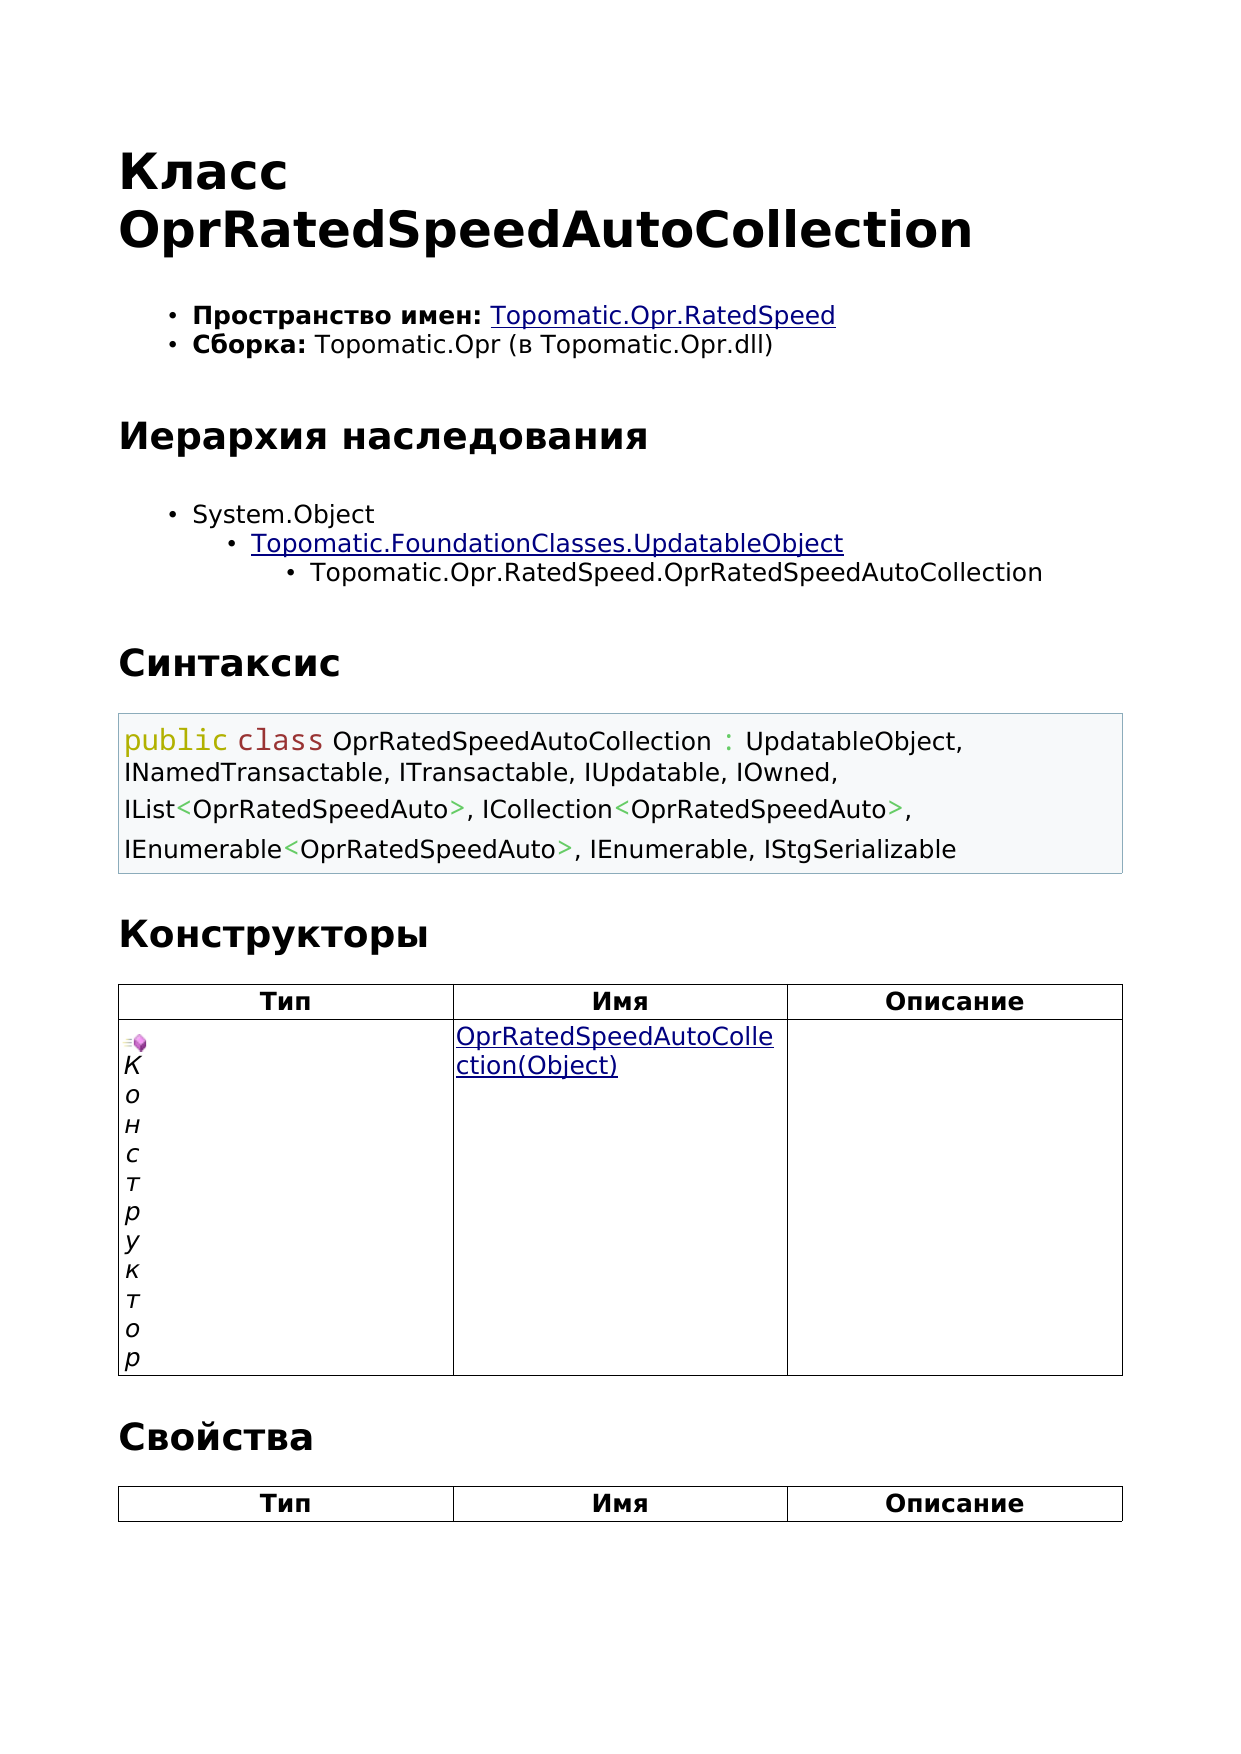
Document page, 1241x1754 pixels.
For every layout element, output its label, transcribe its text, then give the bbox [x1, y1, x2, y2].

list Topomatic.FoundationClasses.UpdatableObject [236, 529, 1122, 558]
subtitle Класс OprRatedSpeedAutoCollection [118, 143, 1122, 259]
table_header public class OprRatedSpeedAutoCollection : UpdatableObject, INamedTransactable, ITransactable, IUpdatable, IOwned, IList<OprRatedSpeedAuto>, ICollection<OprRatedSpeedAuto>, IEnumerable<OprRatedSpeedAuto>, IEnumerable, IStgSerializable [119, 714, 1122, 873]
table_header Тип [119, 985, 453, 1019]
table_cell [119, 1020, 453, 1375]
table_header Имя [454, 985, 787, 1019]
table_header Описание [788, 985, 1122, 1019]
subtitle Синтаксис [118, 642, 1122, 686]
list Сборка: Topomatic.Opr (в Topomatic.Opr.dll) [177, 331, 1122, 360]
table_header Тип [119, 1487, 453, 1521]
table_header Имя [454, 1487, 787, 1521]
list System.Object [177, 500, 1122, 529]
table_header Описание [788, 1487, 1122, 1521]
subtitle Иерархия наследования [118, 414, 1122, 458]
picture [121, 1034, 147, 1052]
table_cell [788, 1020, 1122, 1375]
list Topomatic.Opr.RatedSpeed.OprRatedSpeedAutoCollection [295, 558, 1122, 587]
list Пространство имен: Topomatic.Opr.RatedSpeed [177, 302, 1122, 331]
subtitle Свойства [118, 1415, 1122, 1459]
table_cell OprRatedSpeedAutoCollection(Object) [454, 1020, 787, 1375]
subtitle Конструкторы [118, 913, 1122, 956]
